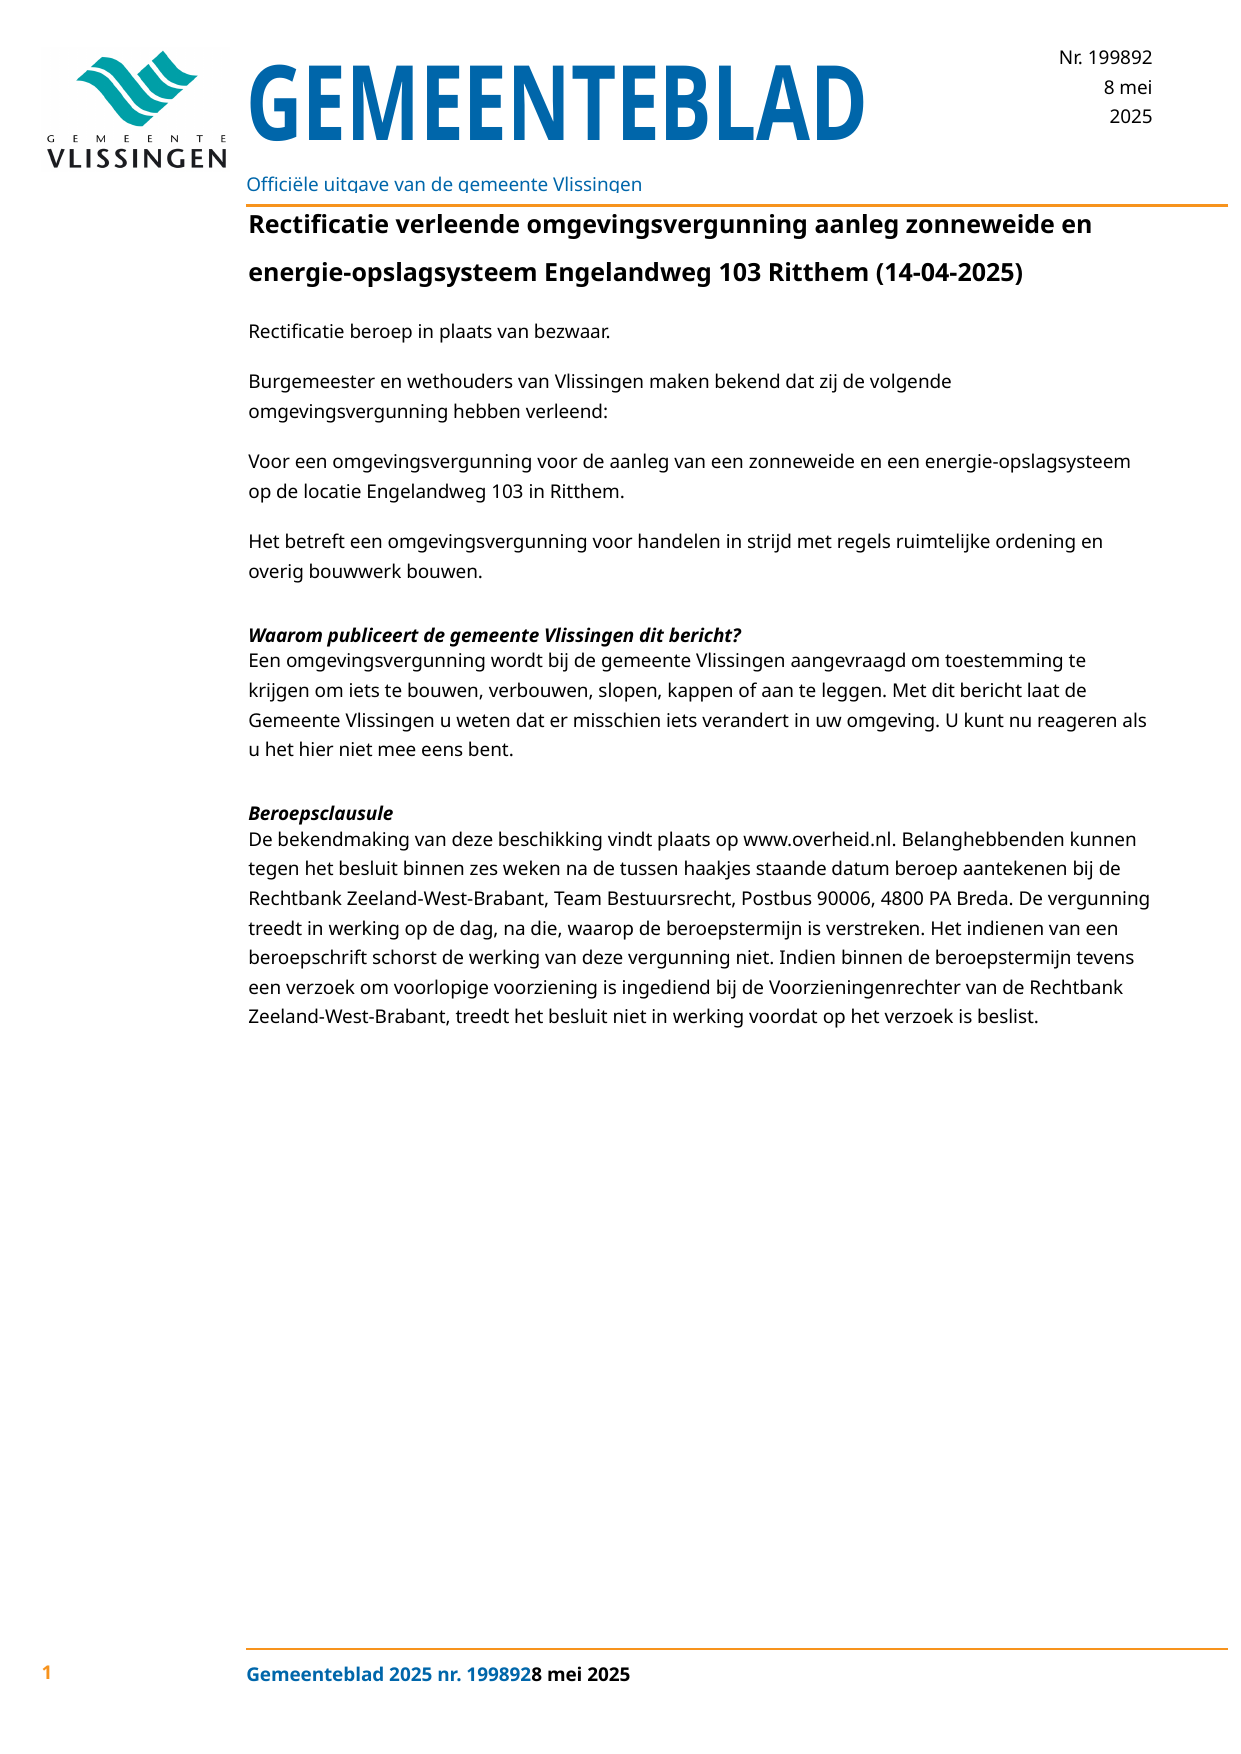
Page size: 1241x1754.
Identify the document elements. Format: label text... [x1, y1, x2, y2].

text Een omgevingsvergunning wordt bij de gemeente Vlissingen aangevraagd om toestemming te krijgen om iets te bouwen, verbouwen, slopen, kappen of aan te leggen. Met dit bericht laat de Gemeente Vlissingen u weten dat er misschien iets verandert in uw omgeving. U kunt nu reageren als u het hier niet mee eens bent. [248, 648, 1152, 762]
text De bekendmaking van deze beschikking vindt plaats op www.overheid.nl. Belanghebbenden kunnen tegen het besluit binnen zes weken na de tussen haakjes staande datum beroep aantekenen bij de Rechtbank Zeeland-West-Brabant, Team Bestuursrecht, Postbus 90006, 4800 PA Breda. De vergunning treedt in werking op de dag, na die, waarop de beroepstermijn is verstreken. Het indienen van een beroepschrift schorst de werking van deze vergunning niet. Indien binnen de beroepstermijn tevens een verzoek om voorlopige voorziening is ingediend bij de Voorzieningenrechter van de Rechtbank Zeeland-West-Brabant, treedt het besluit niet in werking voordat op het verzoek is beslist. [248, 826, 1152, 1029]
text Burgemeester en wethouders van Vlissingen maken bekend dat zij de volgende omgevingsvergunning hebben verleend: [248, 368, 1152, 424]
text Rectificatie verleende omgevingsvergunning aanleg zonneweide en energie-opslagsysteem Engelandweg 103 Ritthem (14-04-2025) [248, 207, 1152, 288]
text Rectificatie beroep in plaats van bezwaar. [248, 318, 1152, 344]
text Voor een omgevingsvergunning voor de aanleg van een zonneweide en een energie-opslagsysteem op de locatie Engelandweg 103 in Ritthem. [248, 448, 1152, 504]
text Waarom publiceert de gemeente Vlissingen dit bericht? [248, 622, 1152, 648]
text Beroepsclausule [248, 800, 1152, 826]
text Het betreft een omgevingsvergunning voor handelen in strijd met regels ruimtelijke ordening en overig bouwwerk bouwen. [248, 528, 1152, 584]
picture [41, 47, 231, 172]
